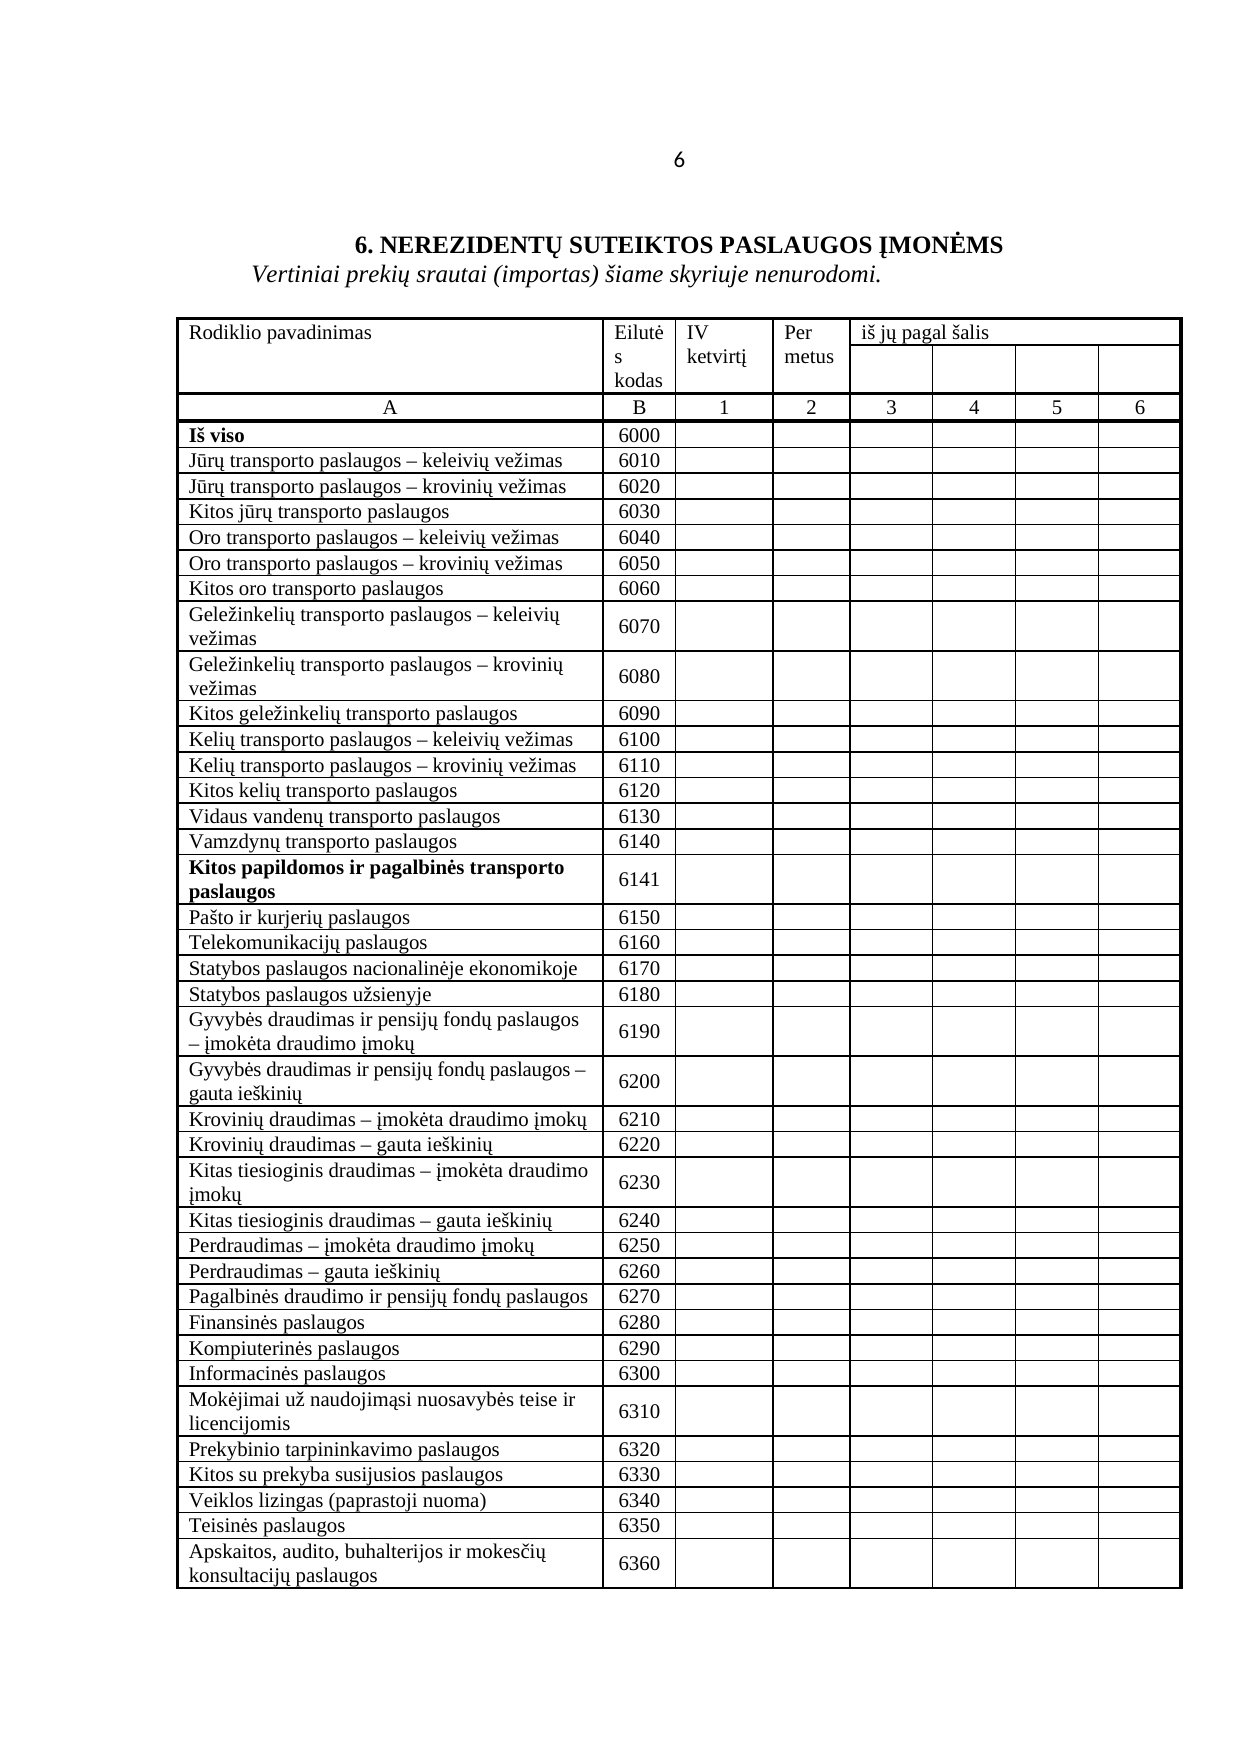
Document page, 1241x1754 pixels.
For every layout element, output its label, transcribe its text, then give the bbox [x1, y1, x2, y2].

table_cell [933, 778, 1015, 802]
table_cell [1016, 804, 1098, 828]
table_cell Kitas tiesioginis draudimas – įmokėta draudimo įmokų [179, 1158, 602, 1206]
table_cell [1016, 701, 1098, 725]
table_cell 6360 [604, 1539, 675, 1587]
table_cell [1099, 423, 1179, 447]
table_cell [1016, 830, 1098, 853]
table_cell [676, 753, 772, 777]
table_cell [851, 551, 932, 575]
table_cell [851, 1361, 932, 1385]
table_cell [851, 1488, 932, 1512]
table_cell [1099, 804, 1179, 828]
table_cell Kitos geležinkelių transporto paslaugos [179, 701, 602, 725]
table_cell [1016, 525, 1098, 549]
table_cell [851, 1387, 932, 1435]
table_cell 6290 [604, 1336, 675, 1360]
table_cell [1099, 982, 1179, 1006]
table_cell [676, 1259, 772, 1283]
table_cell [774, 1132, 849, 1156]
table_cell [1016, 1310, 1098, 1334]
table_cell [851, 1513, 932, 1537]
table_cell [774, 448, 849, 472]
table_cell [676, 1310, 772, 1334]
table_header Per metus [774, 320, 849, 392]
table_cell [1099, 1259, 1179, 1283]
table_cell 6120 [604, 778, 675, 802]
table_cell [1099, 1310, 1179, 1334]
table_cell [933, 525, 1015, 549]
table_cell [851, 982, 932, 1006]
table_cell [1099, 602, 1179, 650]
table_cell 6080 [604, 652, 675, 700]
table_cell 6160 [604, 930, 675, 954]
table_cell [1099, 1539, 1179, 1587]
table_cell [676, 1462, 772, 1486]
table_cell [774, 525, 849, 549]
table_cell [1099, 701, 1179, 725]
table_cell [1016, 1259, 1098, 1283]
table_cell [851, 1539, 932, 1587]
table_cell [1016, 448, 1098, 472]
table_cell [933, 602, 1015, 650]
table_cell [851, 727, 932, 751]
table_cell [1099, 1336, 1179, 1360]
table_cell 4 [933, 395, 1015, 419]
table_cell [1016, 1158, 1098, 1206]
table_cell [774, 1513, 849, 1537]
table_cell [933, 855, 1015, 903]
table_cell [851, 855, 932, 903]
table_header IV ketvirtį [676, 320, 772, 392]
table_cell [1016, 982, 1098, 1006]
table_cell [676, 727, 772, 751]
table_cell [774, 652, 849, 700]
table_cell [1099, 905, 1179, 929]
table_cell [1016, 1007, 1098, 1055]
table_cell [676, 804, 772, 828]
table_cell Statybos paslaugos užsienyje [179, 982, 602, 1006]
table_cell [1016, 956, 1098, 980]
table_cell [933, 1387, 1015, 1435]
table_cell Perdraudimas – gauta ieškinių [179, 1259, 602, 1283]
table_cell [774, 701, 849, 725]
table_cell [1099, 346, 1179, 392]
table_header Eilutės kodas [604, 320, 675, 392]
table_cell [851, 1057, 932, 1105]
table_cell [676, 956, 772, 980]
table_cell [774, 1488, 849, 1512]
table_cell [676, 1107, 772, 1131]
table_cell Gyvybės draudimas ir pensijų fondų paslaugos – įmokėta draudimo įmokų [179, 1007, 602, 1055]
table_cell [1016, 1132, 1098, 1156]
table_cell [774, 1233, 849, 1257]
table_cell [851, 701, 932, 725]
table_cell [851, 1158, 932, 1206]
table_cell B [604, 395, 675, 419]
table_cell [1099, 1462, 1179, 1486]
table_header iš jų pagal šalis [851, 320, 1179, 344]
table_cell [851, 423, 932, 447]
table_cell Vidaus vandenų transporto paslaugos [179, 804, 602, 828]
table_cell [851, 346, 932, 392]
table_cell [851, 753, 932, 777]
table_cell [676, 1513, 772, 1537]
table_cell 6260 [604, 1259, 675, 1283]
table_cell [676, 500, 772, 523]
table_cell [851, 1462, 932, 1486]
table_cell Vamzdynų transporto paslaugos [179, 830, 602, 853]
table_cell [676, 1208, 772, 1232]
table_cell Telekomunikacijų paslaugos [179, 930, 602, 954]
table_cell [774, 1387, 849, 1435]
table_cell [933, 551, 1015, 575]
table_cell [1016, 855, 1098, 903]
table_cell [774, 500, 849, 523]
table_cell [933, 804, 1015, 828]
table_cell [774, 576, 849, 600]
table_cell [774, 830, 849, 853]
table_cell 6320 [604, 1437, 675, 1461]
table_cell Prekybinio tarpininkavimo paslaugos [179, 1437, 602, 1461]
table_cell [1099, 1132, 1179, 1156]
table_cell 6270 [604, 1285, 675, 1308]
table_cell 6150 [604, 905, 675, 929]
text Vertiniai prekių srautai (importas) šiame skyriuje nenurodomi. [177, 259, 1181, 288]
table_cell [676, 855, 772, 903]
table_cell [676, 1387, 772, 1435]
table_cell 6010 [604, 448, 675, 472]
table_cell [933, 830, 1015, 853]
table_cell [1099, 1387, 1179, 1435]
table_cell A [179, 395, 602, 419]
table_cell [1016, 1336, 1098, 1360]
table_cell [676, 778, 772, 802]
table_cell [676, 525, 772, 549]
table_cell [676, 551, 772, 575]
table_cell 6060 [604, 576, 675, 600]
table_cell [851, 804, 932, 828]
table_cell [774, 1462, 849, 1486]
table_cell 6 [1099, 395, 1179, 419]
table_cell 6210 [604, 1107, 675, 1131]
table_cell [1016, 930, 1098, 954]
table_cell [851, 576, 932, 600]
table_cell 6330 [604, 1462, 675, 1486]
table_cell [933, 1539, 1015, 1587]
table_cell [933, 1208, 1015, 1232]
table_cell [774, 474, 849, 498]
table_cell [774, 1057, 849, 1105]
table_header Rodiklio pavadinimas [179, 320, 602, 392]
table_cell Geležinkelių transporto paslaugos – keleivių vežimas [179, 602, 602, 650]
table_cell 6040 [604, 525, 675, 549]
table_cell [774, 602, 849, 650]
table_cell [851, 1310, 932, 1334]
table_cell [1016, 346, 1098, 392]
table_cell [933, 956, 1015, 980]
table_cell [851, 1132, 932, 1156]
table_cell [1016, 474, 1098, 498]
table_cell [774, 982, 849, 1006]
table_cell [933, 701, 1015, 725]
table_cell [851, 652, 932, 700]
table_cell [933, 346, 1015, 392]
table_cell [1016, 1208, 1098, 1232]
table_cell [676, 1057, 772, 1105]
table_cell [1099, 1513, 1179, 1537]
table_cell [774, 551, 849, 575]
table_cell [933, 1057, 1015, 1105]
table_cell Krovinių draudimas – įmokėta draudimo įmokų [179, 1107, 602, 1131]
table_cell [1016, 905, 1098, 929]
table_cell [774, 1310, 849, 1334]
table_cell [851, 956, 932, 980]
table_cell 6070 [604, 602, 675, 650]
table_cell [676, 602, 772, 650]
table_cell [676, 905, 772, 929]
table_cell [933, 905, 1015, 929]
table_cell 6300 [604, 1361, 675, 1385]
table_cell [676, 1539, 772, 1587]
table_cell [676, 423, 772, 447]
table_cell Kitos oro transporto paslaugos [179, 576, 602, 600]
table_cell [1016, 1057, 1098, 1105]
table_cell [676, 1336, 772, 1360]
table_cell [933, 423, 1015, 447]
table_cell 6140 [604, 830, 675, 853]
table_cell [933, 1259, 1015, 1283]
table_cell [774, 1361, 849, 1385]
table_cell [933, 727, 1015, 751]
table_cell [851, 1007, 932, 1055]
table_cell [676, 830, 772, 853]
table_cell Oro transporto paslaugos – keleivių vežimas [179, 525, 602, 549]
table_cell [676, 1437, 772, 1461]
table_cell Mokėjimai už naudojimąsi nuosavybės teise ir licencijomis [179, 1387, 602, 1435]
table_cell Gyvybės draudimas ir pensijų fondų paslaugos – gauta ieškinių [179, 1057, 602, 1105]
table_cell [851, 525, 932, 549]
table_cell [1099, 1208, 1179, 1232]
table_cell 6230 [604, 1158, 675, 1206]
table_cell [1099, 500, 1179, 523]
table_cell 5 [1016, 395, 1098, 419]
table_cell [851, 448, 932, 472]
table_cell Finansinės paslaugos [179, 1310, 602, 1334]
table_cell [933, 1233, 1015, 1257]
table_cell [676, 982, 772, 1006]
table_cell [1016, 1539, 1098, 1587]
table_cell [1016, 652, 1098, 700]
table_cell [851, 1107, 932, 1131]
table_cell 6090 [604, 701, 675, 725]
table_cell [851, 778, 932, 802]
table_cell [1099, 753, 1179, 777]
table_cell [933, 474, 1015, 498]
table_cell [1099, 930, 1179, 954]
table_cell [1099, 1007, 1179, 1055]
table_cell [1099, 956, 1179, 980]
table_cell [851, 1285, 932, 1308]
table_cell [774, 753, 849, 777]
table_cell [1016, 1233, 1098, 1257]
table_cell [851, 500, 932, 523]
table_cell [1016, 727, 1098, 751]
table_cell [676, 930, 772, 954]
table_cell 6220 [604, 1132, 675, 1156]
table_cell [1016, 602, 1098, 650]
table_cell [1099, 551, 1179, 575]
table_cell [1099, 1488, 1179, 1512]
table_cell 6280 [604, 1310, 675, 1334]
table_cell 6100 [604, 727, 675, 751]
table_cell [1016, 423, 1098, 447]
table_cell [774, 1158, 849, 1206]
table_cell [1016, 1361, 1098, 1385]
table_cell Kelių transporto paslaugos – keleivių vežimas [179, 727, 602, 751]
table_cell [676, 701, 772, 725]
table_cell 6030 [604, 500, 675, 523]
table_cell 1 [676, 395, 772, 419]
table_cell 6110 [604, 753, 675, 777]
table_cell [933, 753, 1015, 777]
table_cell 2 [774, 395, 849, 419]
table_cell [774, 930, 849, 954]
table_cell [1099, 1057, 1179, 1105]
table_cell [933, 500, 1015, 523]
table_cell [1099, 1361, 1179, 1385]
table_cell [774, 1107, 849, 1131]
table_cell [851, 1336, 932, 1360]
table_cell [774, 1259, 849, 1283]
table_cell Jūrų transporto paslaugos – krovinių vežimas [179, 474, 602, 498]
table_cell [774, 1336, 849, 1360]
table_cell 3 [851, 395, 932, 419]
table_cell [933, 1285, 1015, 1308]
table_cell [1099, 830, 1179, 853]
table_cell [676, 1158, 772, 1206]
table_cell [774, 423, 849, 447]
table_cell [1016, 1107, 1098, 1131]
table_cell [933, 576, 1015, 600]
table_cell [1099, 525, 1179, 549]
table_cell Kompiuterinės paslaugos [179, 1336, 602, 1360]
table_cell [774, 1007, 849, 1055]
table_cell [1099, 1107, 1179, 1131]
table_cell [1016, 753, 1098, 777]
table_cell [774, 1285, 849, 1308]
table_cell [1016, 576, 1098, 600]
table_cell [851, 1437, 932, 1461]
table_cell [933, 1437, 1015, 1461]
table_cell [676, 576, 772, 600]
table_cell 6180 [604, 982, 675, 1006]
table_cell [1016, 1285, 1098, 1308]
table_cell [933, 982, 1015, 1006]
table_cell [851, 905, 932, 929]
table_cell [933, 1132, 1015, 1156]
table_cell 6340 [604, 1488, 675, 1512]
table_cell [933, 652, 1015, 700]
table_cell [774, 727, 849, 751]
table_cell Geležinkelių transporto paslaugos – krovinių vežimas [179, 652, 602, 700]
table_cell [1099, 778, 1179, 802]
table_cell 6350 [604, 1513, 675, 1537]
table_cell 6000 [604, 423, 675, 447]
table_cell 6020 [604, 474, 675, 498]
table_cell 6250 [604, 1233, 675, 1257]
table_cell [676, 448, 772, 472]
table_cell [1016, 1513, 1098, 1537]
table_cell [774, 905, 849, 929]
table_cell Oro transporto paslaugos – krovinių vežimas [179, 551, 602, 575]
table_cell [1016, 778, 1098, 802]
table_cell Kitas tiesioginis draudimas – gauta ieškinių [179, 1208, 602, 1232]
table_cell [1099, 727, 1179, 751]
table_cell [933, 1488, 1015, 1512]
table_cell [851, 830, 932, 853]
table_cell [676, 1285, 772, 1308]
table_cell [1099, 576, 1179, 600]
table_cell [1099, 1437, 1179, 1461]
table_cell [1016, 1387, 1098, 1435]
table_cell [933, 1336, 1015, 1360]
table_cell Iš viso [179, 423, 602, 447]
table_cell Kelių transporto paslaugos – krovinių vežimas [179, 753, 602, 777]
table_cell [774, 804, 849, 828]
table_cell [1016, 1488, 1098, 1512]
table_cell [933, 448, 1015, 472]
text 6. NEREZIDENTŲ SUTEIKTOS PASLAUGOS ĮMONĖMS [177, 231, 1181, 259]
table_cell [676, 1361, 772, 1385]
table_cell Jūrų transporto paslaugos – keleivių vežimas [179, 448, 602, 472]
table_cell [676, 652, 772, 700]
table_cell 6141 [604, 855, 675, 903]
table_cell [933, 1361, 1015, 1385]
table_cell Informacinės paslaugos [179, 1361, 602, 1385]
table_cell [1099, 855, 1179, 903]
table_cell [676, 1233, 772, 1257]
table_cell 6240 [604, 1208, 675, 1232]
table_cell [933, 1310, 1015, 1334]
table_cell [933, 1158, 1015, 1206]
table_cell [1016, 1437, 1098, 1461]
table_cell 6050 [604, 551, 675, 575]
table_cell [933, 1107, 1015, 1131]
table_cell [933, 1007, 1015, 1055]
table_cell Pagalbinės draudimo ir pensijų fondų paslaugos [179, 1285, 602, 1308]
table_cell 6200 [604, 1057, 675, 1105]
table_cell [676, 1007, 772, 1055]
table_cell [676, 1488, 772, 1512]
table_cell [851, 602, 932, 650]
table_cell [851, 930, 932, 954]
table_cell 6170 [604, 956, 675, 980]
table_cell [1016, 500, 1098, 523]
table_cell [774, 855, 849, 903]
table_cell Kitos kelių transporto paslaugos [179, 778, 602, 802]
table_cell [851, 1233, 932, 1257]
table_cell Teisinės paslaugos [179, 1513, 602, 1537]
table_cell [676, 474, 772, 498]
table_cell [774, 956, 849, 980]
table_cell Kitos su prekyba susijusios paslaugos [179, 1462, 602, 1486]
table_cell [933, 1513, 1015, 1537]
table_cell Veiklos lizingas (paprastoji nuoma) [179, 1488, 602, 1512]
table_cell [933, 930, 1015, 954]
table_cell [1099, 1233, 1179, 1257]
table_cell [774, 1539, 849, 1587]
table_cell [851, 474, 932, 498]
table_cell [933, 1462, 1015, 1486]
table_cell [774, 778, 849, 802]
table_cell Krovinių draudimas – gauta ieškinių [179, 1132, 602, 1156]
table_cell [1099, 1285, 1179, 1308]
table_cell 6130 [604, 804, 675, 828]
table_cell [851, 1259, 932, 1283]
table_cell Statybos paslaugos nacionalinėje ekonomikoje [179, 956, 602, 980]
table_cell [1099, 448, 1179, 472]
table_cell [1099, 652, 1179, 700]
table_cell [1016, 1462, 1098, 1486]
table_cell Pašto ir kurjerių paslaugos [179, 905, 602, 929]
table_cell [676, 1132, 772, 1156]
table_cell [1016, 551, 1098, 575]
table_cell [774, 1437, 849, 1461]
table_cell [851, 1208, 932, 1232]
table_cell [774, 1208, 849, 1232]
table_cell Perdraudimas – įmokėta draudimo įmokų [179, 1233, 602, 1257]
table_cell Apskaitos, audito, buhalterijos ir mokesčių konsultacijų paslaugos [179, 1539, 602, 1587]
table_cell Kitos jūrų transporto paslaugos [179, 500, 602, 523]
table_cell [1099, 474, 1179, 498]
table_cell 6310 [604, 1387, 675, 1435]
table_cell [1099, 1158, 1179, 1206]
table_cell 6190 [604, 1007, 675, 1055]
table_cell Kitos papildomos ir pagalbinės transporto paslaugos [179, 855, 602, 903]
